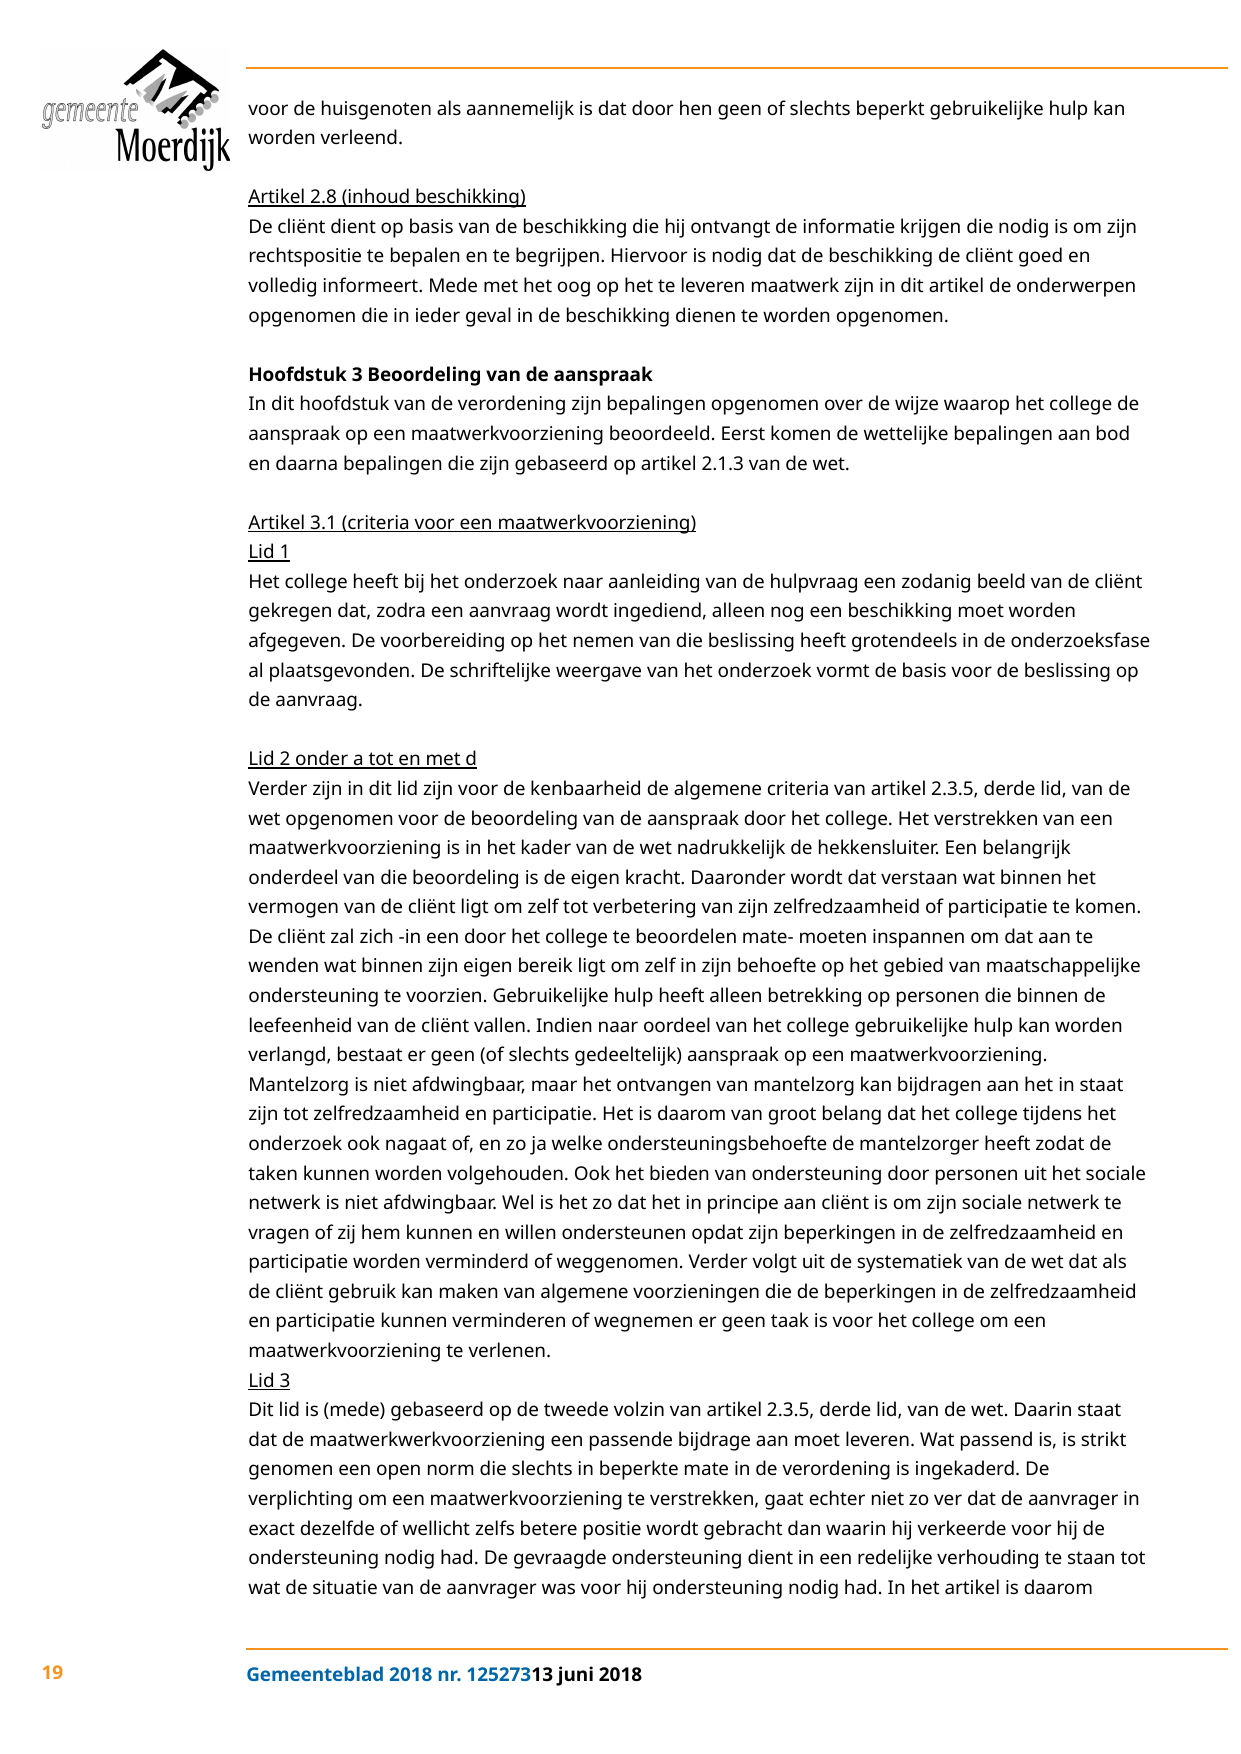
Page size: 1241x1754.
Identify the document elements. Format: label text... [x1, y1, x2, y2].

text Lid 2 onder a tot en met d [248, 746, 1152, 771]
text Dit lid is (mede) gebaseerd op de tweede volzin van artikel 2.3.5, derde lid, van de wet. Daarin staat dat de maatwerkwerkvoorziening een passende bijdrage aan moet leveren. Wat passend is, is strikt genomen een open norm die slechts in beperkte mate in de verordening is ingekaderd. De verplichting om een maatwerkvoorziening te verstrekken, gaat echter niet zo ver dat de aanvrager in exact dezelfde of wellicht zelfs betere positie wordt gebracht dan waarin hij verkeerde voor hij de ondersteuning nodig had. De gevraagde ondersteuning dient in een redelijke verhouding te staan tot wat de situatie van de aanvrager was voor hij ondersteuning nodig had. In het artikel is daarom [248, 1396, 1152, 1600]
text In dit hoofdstuk van de verordening zijn bepalingen opgenomen over de wijze waarop het college de aanspraak op een maatwerkvoorziening beoordeeld. Eerst komen de wettelijke bepalingen aan bod en daarna bepalingen die zijn gebaseerd op artikel 2.1.3 van de wet. [248, 391, 1152, 476]
text Artikel 3.1 (criteria voor een maatwerkvoorziening) [248, 509, 1152, 535]
text Hoofdstuk 3 Beoordeling van de aanspraak [248, 361, 1152, 387]
text Lid 1 [248, 538, 1152, 564]
text Artikel 2.8 (inhoud beschikking) [248, 183, 1152, 209]
picture [41, 47, 231, 172]
text Het college heeft bij het onderzoek naar aanleiding van de hulpvraag een zodanig beeld van de cliënt gekregen dat, zodra een aanvraag wordt ingediend, alleen nog een beschikking moet worden afgegeven. De voorbereiding op het nemen van die beslissing heeft grotendeels in de onderzoeksfase al plaatsgevonden. De schriftelijke weergave van het onderzoek vormt de basis voor de beslissing op de aanvraag. [248, 568, 1152, 712]
text voor de huisgenoten als aannemelijk is dat door hen geen of slechts beperkt gebruikelijke hulp kan worden verleend. [248, 95, 1152, 150]
text De cliënt dient op basis van de beschikking die hij ontvangt de informatie krijgen die nodig is om zijn rechtspositie te bepalen en te begrijpen. Hiervoor is nodig dat de beschikking de cliënt goed en volledig informeert. Mede met het oog op het te leveren maatwerk zijn in dit artikel de onderwerpen opgenomen die in ieder geval in de beschikking dienen te worden opgenomen. [248, 213, 1152, 328]
text Lid 3 [248, 1367, 1152, 1393]
text Verder zijn in dit lid zijn voor de kenbaarheid de algemene criteria van artikel 2.3.5, derde lid, van de wet opgenomen voor de beoordeling van de aanspraak door het college. Het verstrekken van een maatwerkvoorziening is in het kader van de wet nadrukkelijk de hekkensluiter. Een belangrijk onderdeel van die beoordeling is de eigen kracht. Daaronder wordt dat verstaan wat binnen het vermogen van de cliënt ligt om zelf tot verbetering van zijn zelfredzaamheid of participatie te komen. De cliënt zal zich -in een door het college te beoordelen mate- moeten inspannen om dat aan te wenden wat binnen zijn eigen bereik ligt om zelf in zijn behoefte op het gebied van maatschappelijke ondersteuning te voorzien. Gebruikelijke hulp heeft alleen betrekking op personen die binnen de leefeenheid van de cliënt vallen. Indien naar oordeel van het college gebruikelijke hulp kan worden verlangd, bestaat er geen (of slechts gedeeltelijk) aanspraak op een maatwerkvoorziening. Mantelzorg is niet afdwingbaar, maar het ontvangen van mantelzorg kan bijdragen aan het in staat zijn tot zelfredzaamheid en participatie. Het is daarom van groot belang dat het college tijdens het onderzoek ook nagaat of, en zo ja welke ondersteuningsbehoefte de mantelzorger heeft zodat de taken kunnen worden volgehouden. Ook het bieden van ondersteuning door personen uit het sociale netwerk is niet afdwingbaar. Wel is het zo dat het in principe aan cliënt is om zijn sociale netwerk te vragen of zij hem kunnen en willen ondersteunen opdat zijn beperkingen in de zelfredzaamheid en participatie worden verminderd of weggenomen. Verder volgt uit de systematiek van de wet dat als de cliënt gebruik kan maken van algemene voorzieningen die de beperkingen in de zelfredzaamheid en participatie kunnen verminderen of wegnemen er geen taak is voor het college om een maatwerkvoorziening te verlenen. [248, 775, 1152, 1363]
